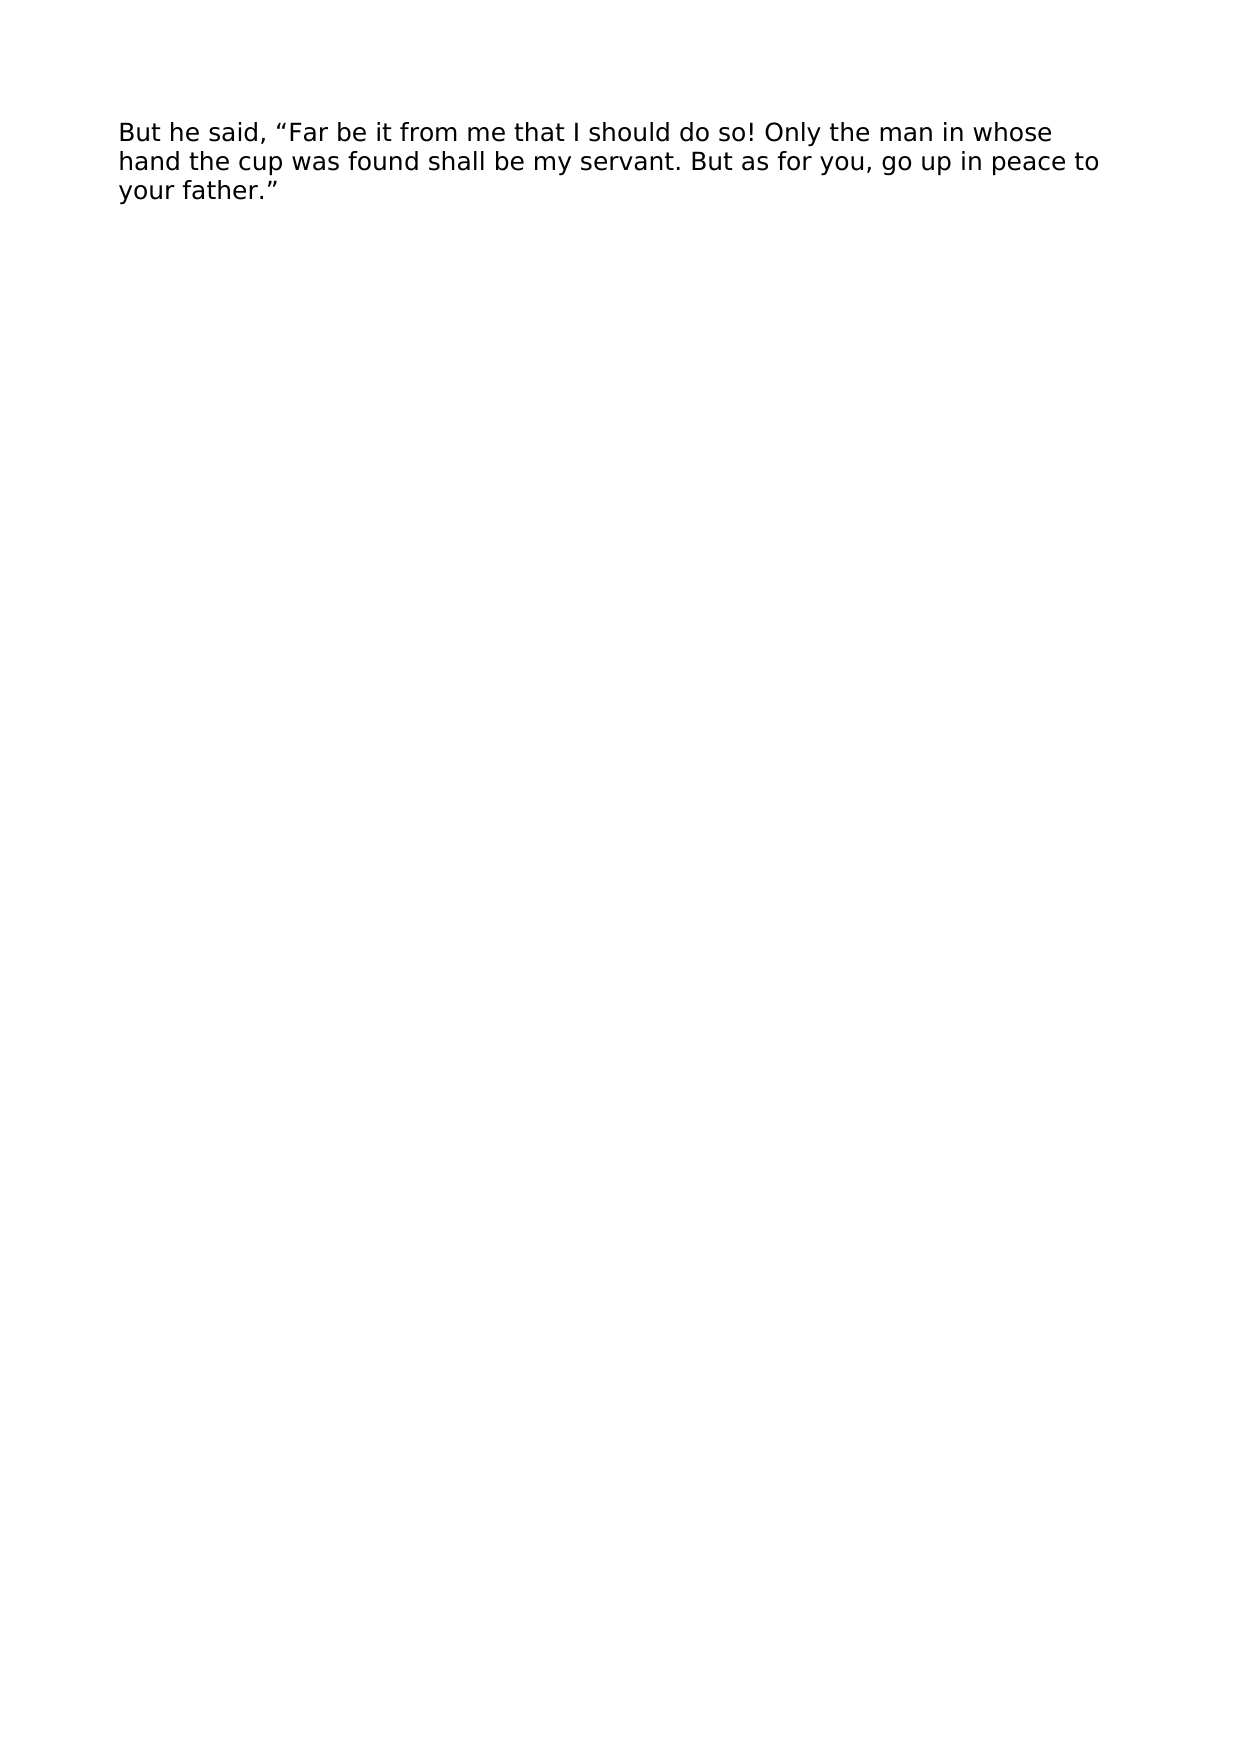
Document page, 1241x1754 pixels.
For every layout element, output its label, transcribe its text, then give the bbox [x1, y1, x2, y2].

text But he said, “Far be it from me that I should do so! Only the man in whose hand the cup was found shall be my servant. But as for you, go up in peace to your father.” [118, 118, 1122, 206]
